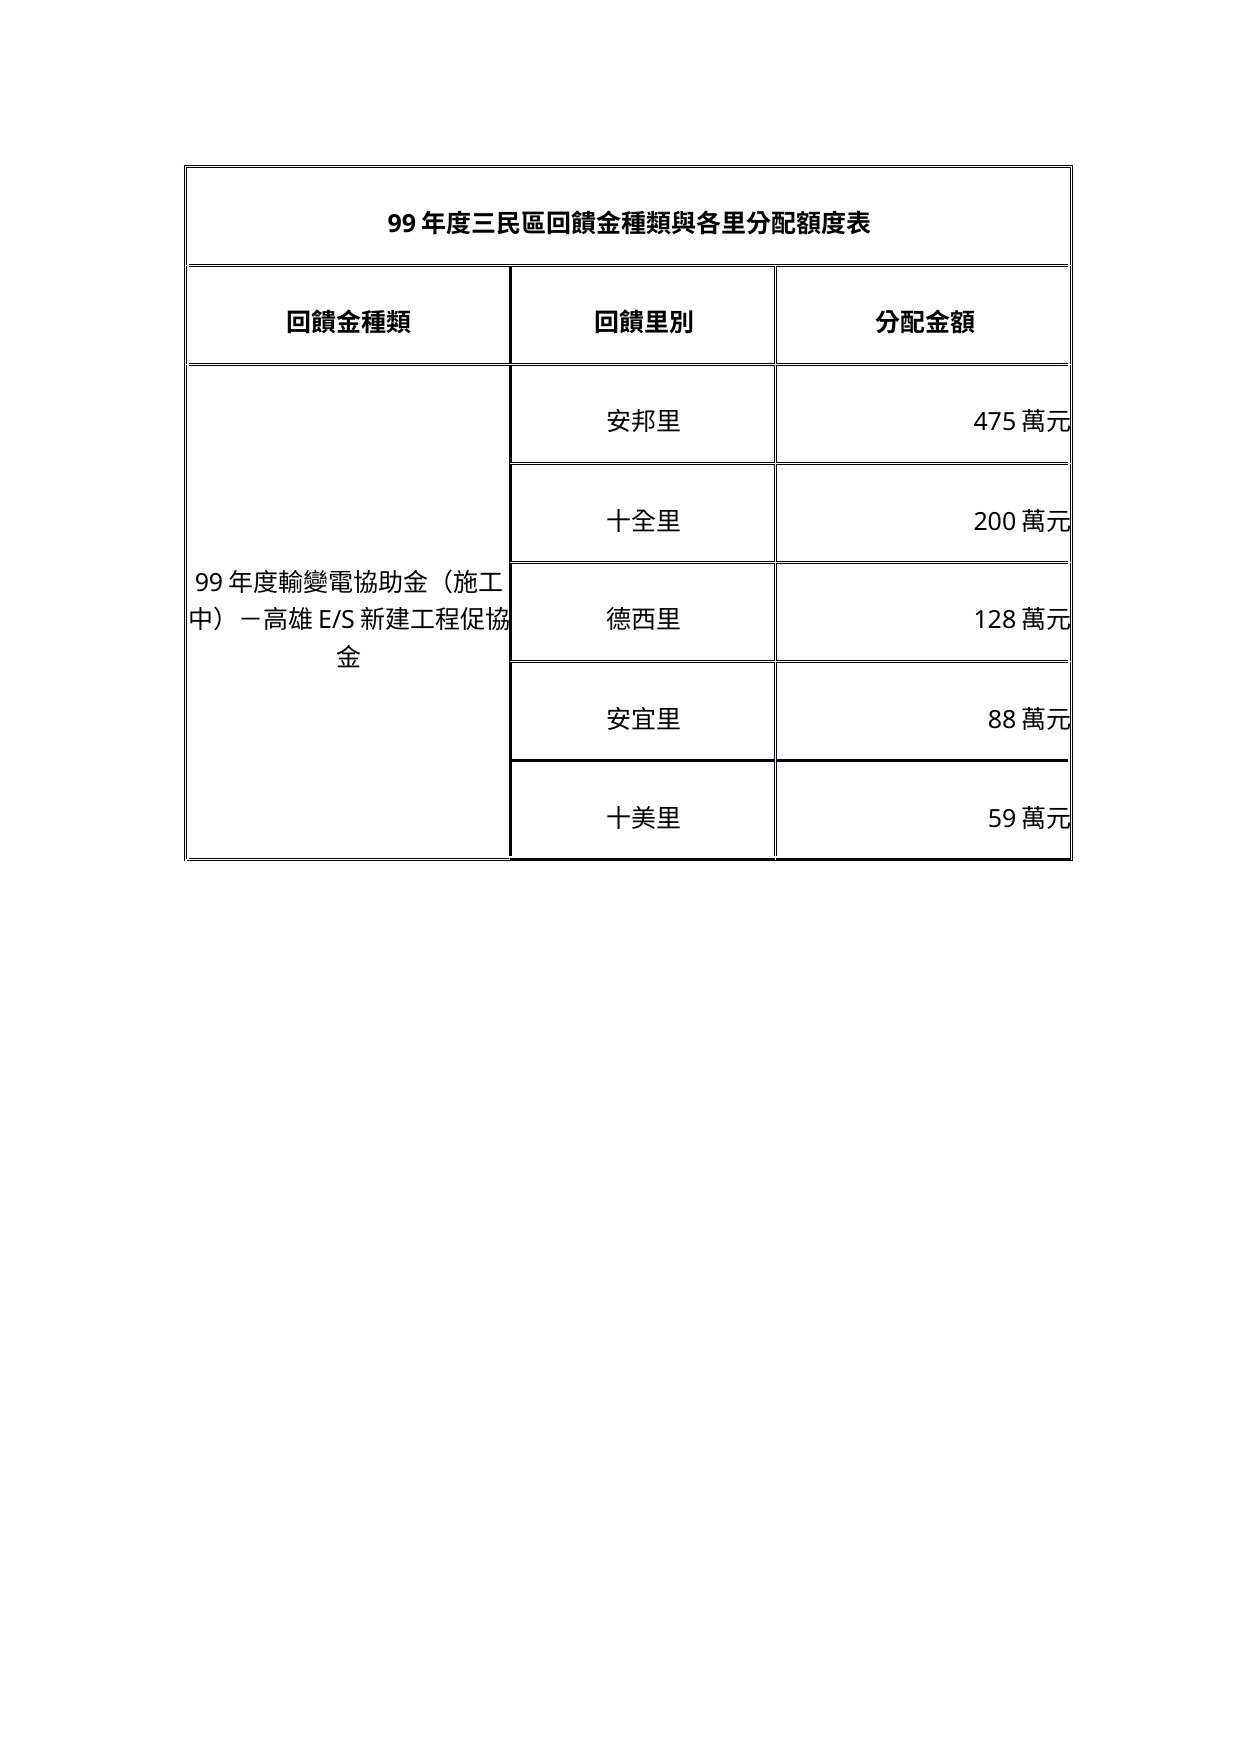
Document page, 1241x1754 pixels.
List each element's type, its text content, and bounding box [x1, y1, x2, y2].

table_cell 十全里 [512, 465, 774, 561]
table_cell 99年度輸變電協助金（施工中）－高雄E/S新建工程促協金 [185, 363, 510, 858]
table_header 99年度三民區回饋金種類與各里分配額度表 [187, 168, 1070, 263]
table_cell 十美里 [510, 762, 776, 858]
table_cell 分配金額 [777, 264, 1070, 363]
table_cell 回饋金種類 [187, 264, 509, 363]
table_cell 128萬元 [776, 561, 1071, 660]
table_cell 德西里 [512, 564, 774, 660]
table_cell 59萬元 [776, 759, 1070, 858]
table_cell 回饋里別 [512, 267, 774, 363]
table_cell 475萬元 [776, 363, 1071, 462]
table_cell 88萬元 [776, 660, 1071, 759]
table_cell 安宜里 [512, 663, 774, 759]
table_cell 200萬元 [776, 462, 1071, 561]
table_cell 安邦里 [512, 366, 774, 462]
